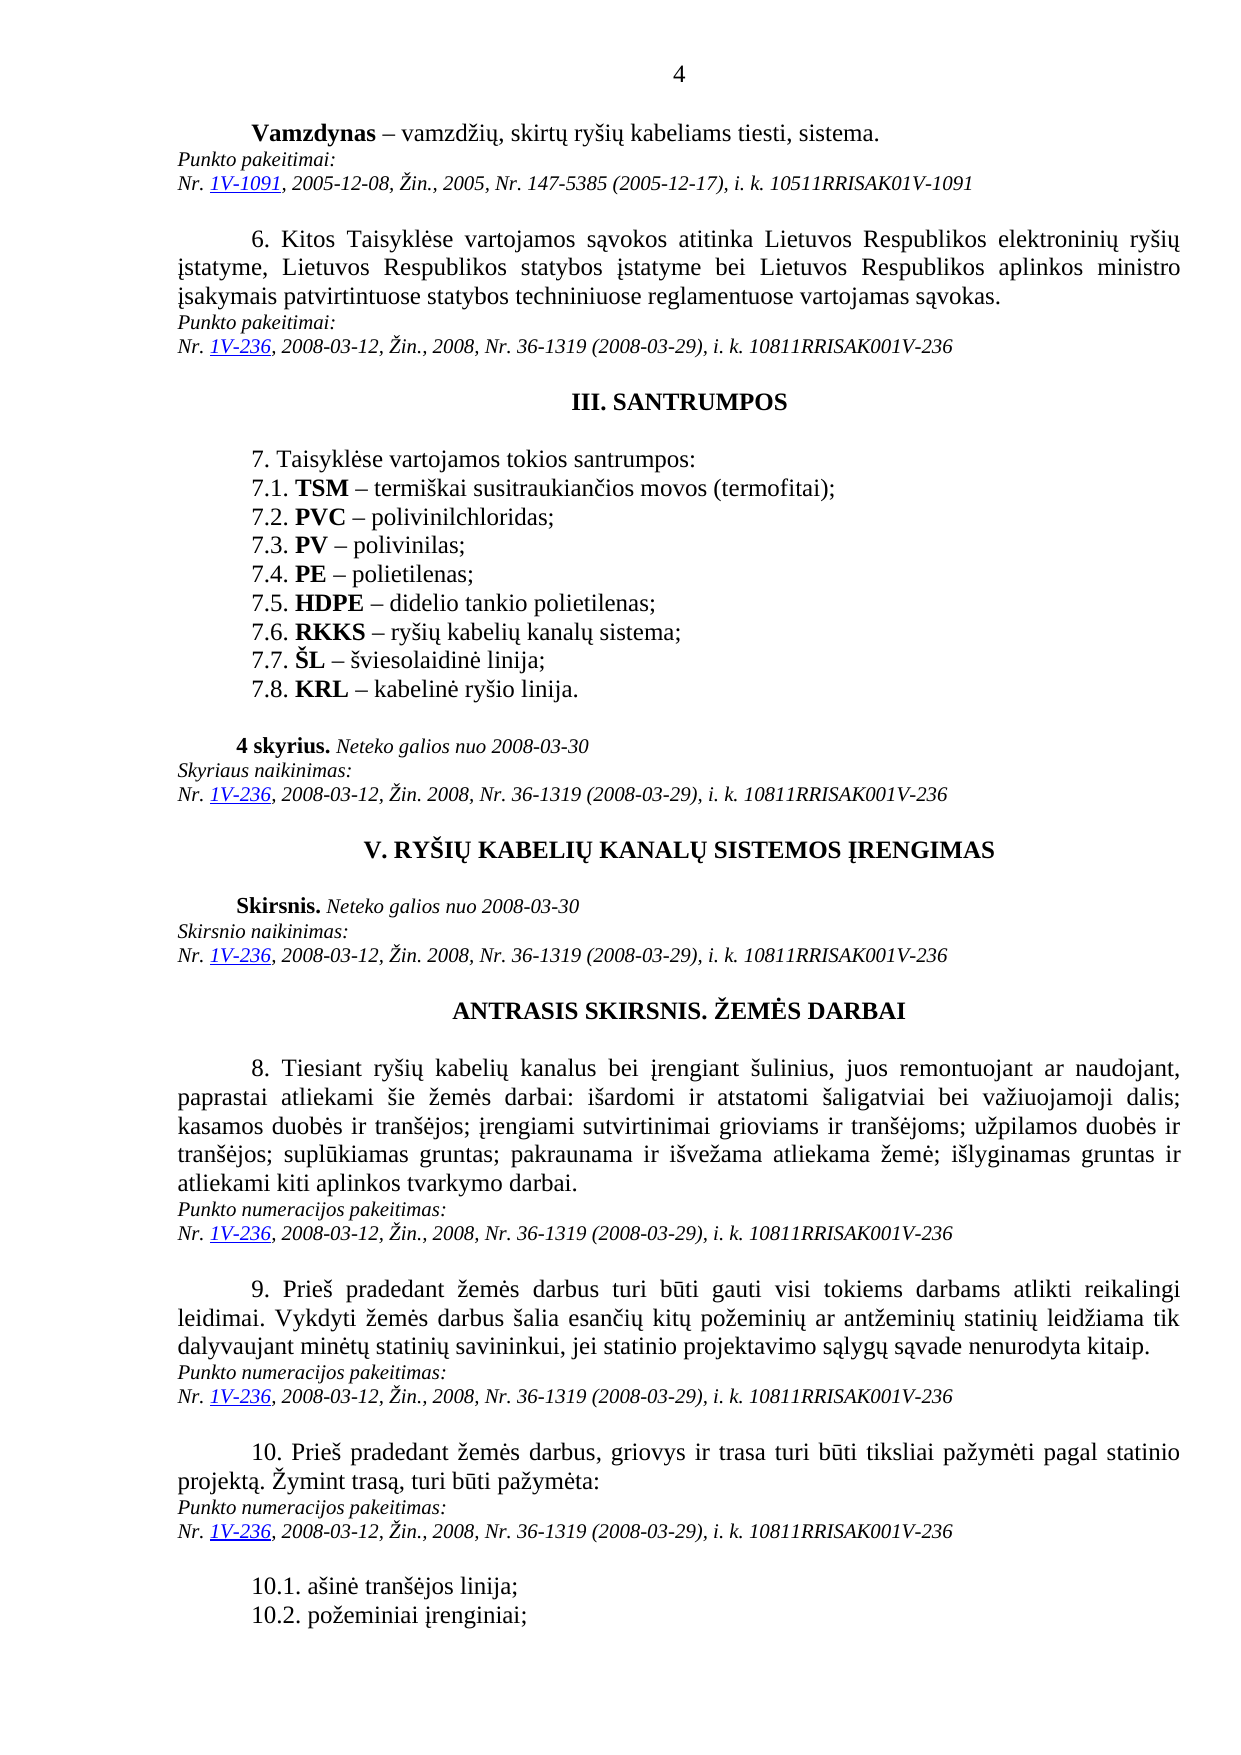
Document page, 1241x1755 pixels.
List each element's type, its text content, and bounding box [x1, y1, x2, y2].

text 7.4. PE – polietilenas; [177, 559, 1181, 588]
text V. RYŠIŲ KABELIŲ KANALŲ SISTEMOS ĮRENGIMAS [177, 835, 1181, 864]
text 7.7. ŠL – šviesolaidinė linija; [177, 646, 1181, 674]
text 7.8. KRL – kabelinė ryšio linija. [177, 674, 1181, 703]
text Nr. 1V-236, 2008-03-12, Žin. 2008, Nr. 36-1319 (2008-03-29), i. k. 10811RRISAK001V-236 [177, 943, 1181, 967]
text Nr. 1V-236, 2008-03-12, Žin. 2008, Nr. 36-1319 (2008-03-29), i. k. 10811RRISAK001V-236 [177, 782, 1181, 806]
text 10.2. požeminiai įrenginiai; [177, 1600, 1181, 1629]
text Nr. 1V-1091, 2005-12-08, Žin., 2005, Nr. 147-5385 (2005-12-17), i. k. 10511RRISAK01V-1091 [177, 171, 1181, 195]
text 10.1. ašinė tranšėjos linija; [177, 1571, 1181, 1600]
text Nr. 1V-236, 2008-03-12, Žin., 2008, Nr. 36-1319 (2008-03-29), i. k. 10811RRISAK001V-236 [177, 1519, 1181, 1543]
text 7.2. PVC – polivinilchloridas; [177, 502, 1181, 531]
text 8. Tiesiant ryšių kabelių kanalus bei įrengiant šulinius, juos remontuojant ar naudojant, paprastai atliekami šie žemės darbai: išardomi ir atstatomi šaligatviai bei važiuojamoji dalis; kasamos duobės ir tranšėjos; įrengiami sutvirtinimai grioviams ir tranšėjoms; užpilamos duobės ir tranšėjos; suplūkiamas gruntas; pakraunama ir išvežama atliekama žemė; išlyginamas gruntas ir atliekami kiti aplinkos tvarkymo darbai. [177, 1053, 1181, 1197]
text Punkto pakeitimai: [177, 147, 1181, 171]
text Nr. 1V-236, 2008-03-12, Žin., 2008, Nr. 36-1319 (2008-03-29), i. k. 10811RRISAK001V-236 [177, 1221, 1181, 1245]
text 10. Prieš pradedant žemės darbus, griovys ir trasa turi būti tiksliai pažymėti pagal statinio projektą. Žymint trasą, turi būti pažymėta: [177, 1437, 1181, 1494]
text 7.3. PV – polivinilas; [177, 531, 1181, 559]
text 6. Kitos Taisyklėse vartojamos sąvokos atitinka Lietuvos Respublikos elektroninių ryšių įstatyme, Lietuvos Respublikos statybos įstatyme bei Lietuvos Respublikos aplinkos ministro įsakymais patvirtintuose statybos techniniuose reglamentuose vartojamas sąvokas. [177, 224, 1181, 310]
text 7. Taisyklėse vartojamos tokios santrumpos: [177, 444, 1181, 473]
text Nr. 1V-236, 2008-03-12, Žin., 2008, Nr. 36-1319 (2008-03-29), i. k. 10811RRISAK001V-236 [177, 334, 1181, 358]
text Skirsnio naikinimas: [177, 919, 1181, 943]
text Punkto numeracijos pakeitimas: [177, 1197, 1181, 1221]
text Nr. 1V-236, 2008-03-12, Žin., 2008, Nr. 36-1319 (2008-03-29), i. k. 10811RRISAK001V-236 [177, 1384, 1181, 1408]
text 4 skyrius. Neteko galios nuo 2008-03-30 [177, 732, 1181, 758]
text Vamzdynas – vamzdžių, skirtų ryšių kabeliams tiesti, sistema. [177, 118, 1181, 147]
text 7.1. TSM – termiškai susitraukiančios movos (termofitai); [177, 473, 1181, 502]
text ANTRASIS SKIRSNIS. ŽEMĖS DARBAI [177, 996, 1181, 1024]
text Skirsnis. Neteko galios nuo 2008-03-30 [177, 893, 1181, 919]
text 9. Prieš pradedant žemės darbus turi būti gauti visi tokiems darbams atlikti reikalingi leidimai. Vykdyti žemės darbus šalia esančių kitų požeminių ar antžeminių statinių leidžiama tik dalyvaujant minėtų statinių savininkui, jei statinio projektavimo sąlygų sąvade nenurodyta kitaip. [177, 1274, 1181, 1360]
text Punkto numeracijos pakeitimas: [177, 1360, 1181, 1384]
text Punkto numeracijos pakeitimas: [177, 1494, 1181, 1519]
text Skyriaus naikinimas: [177, 758, 1181, 782]
text III. SANTRUMPOS [177, 387, 1181, 416]
text 7.5. HDPE – didelio tankio polietilenas; [177, 588, 1181, 617]
text Punkto pakeitimai: [177, 310, 1181, 334]
text 7.6. RKKS – ryšių kabelių kanalų sistema; [177, 617, 1181, 646]
